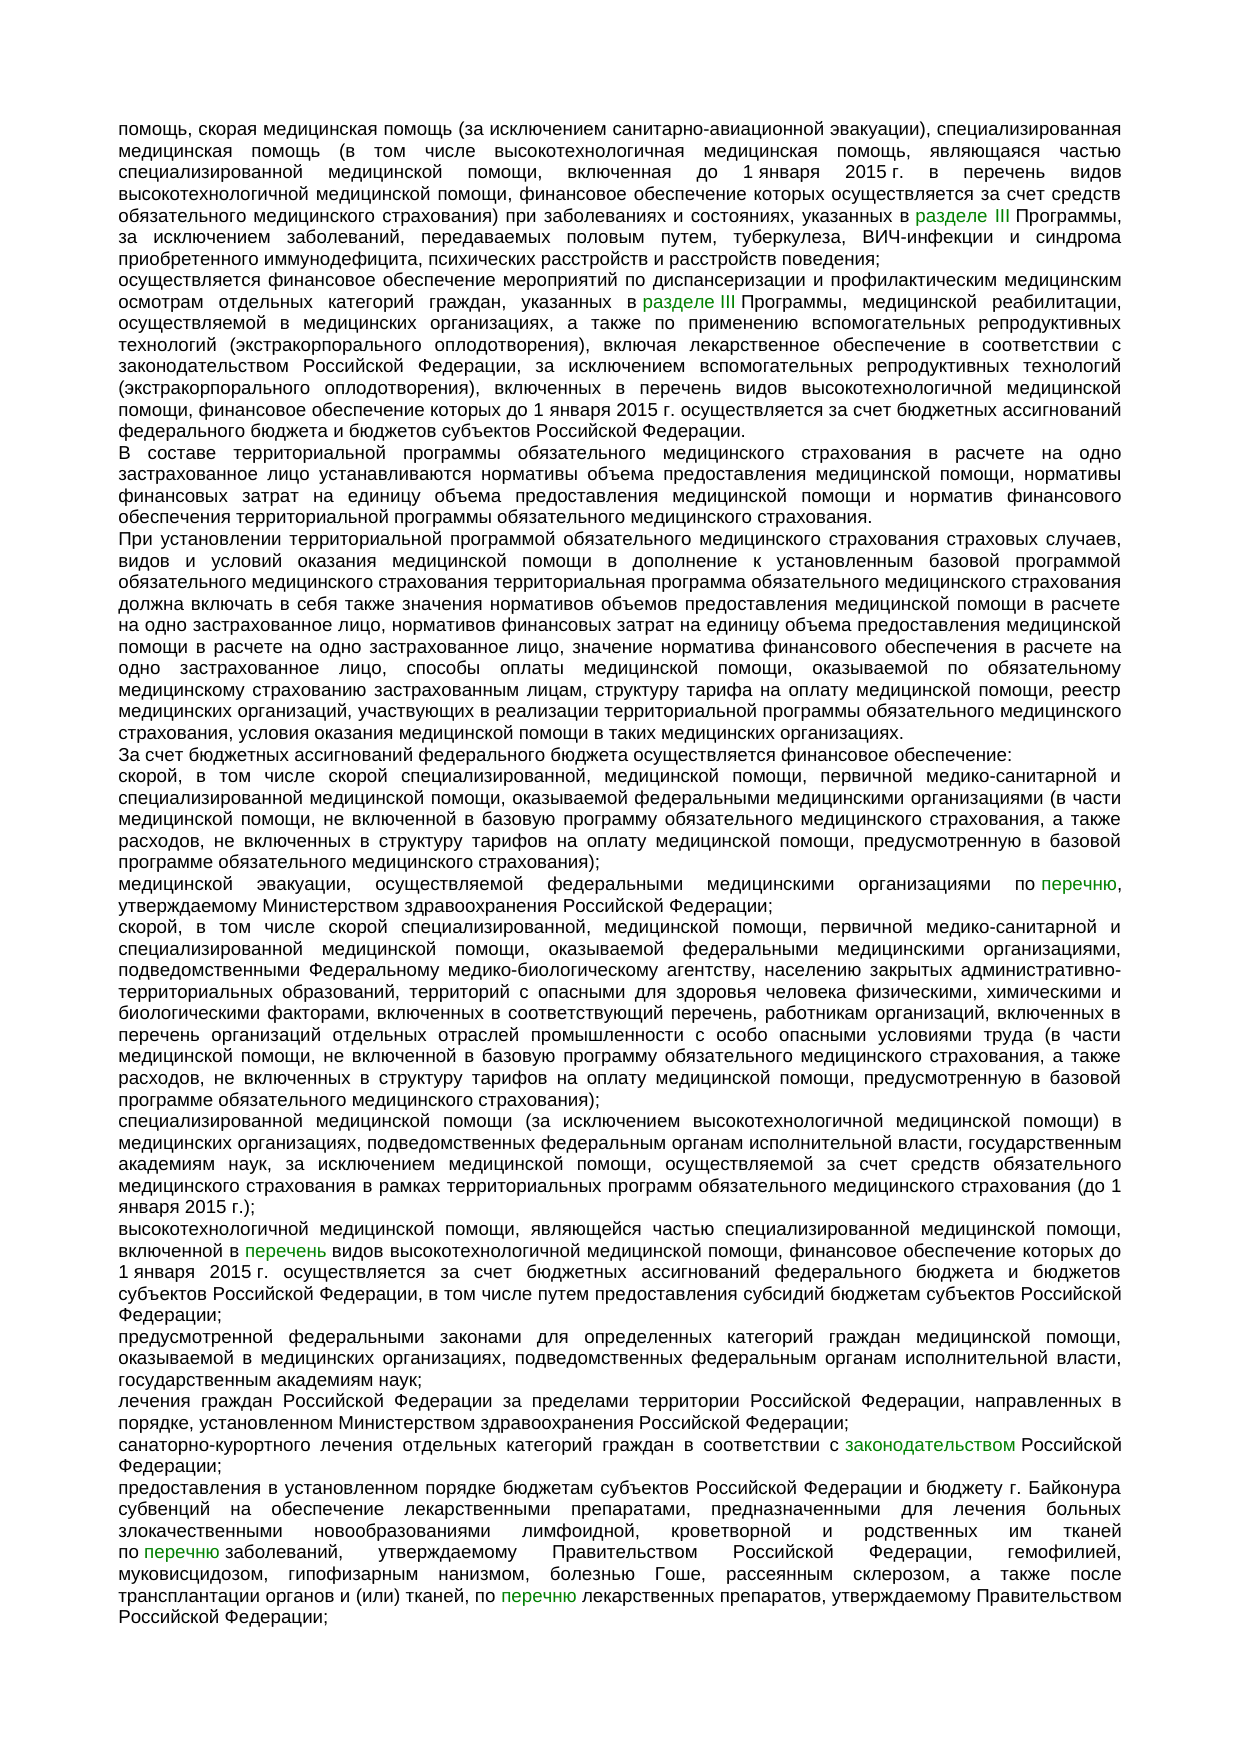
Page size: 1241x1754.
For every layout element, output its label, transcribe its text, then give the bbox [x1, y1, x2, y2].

text предоставления в установленном порядке бюджетам субъектов Российской Федерации и бюджету г. Байконура субвенций на обеспечение лекарственными препаратами, предназначенными для лечения больных злокачественными новообразованиями лимфоидной, кроветворной и родственных им тканей по перечню заболеваний, утверждаемому Правительством Российской Федерации, гемофилией, муковисцидозом, гипофизарным нанизмом, болезнью Гоше, рассеянным склерозом, а также после трансплантации органов и (или) тканей, по перечню лекарственных препаратов, утверждаемому Правительством Российской Федерации; [118, 1477, 1122, 1627]
text скорой, в том числе скорой специализированной, медицинской помощи, первичной медико-санитарной и специализированной медицинской помощи, оказываемой федеральными медицинскими организациями (в части медицинской помощи, не включенной в базовую программу обязательного медицинского страхования, а также расходов, не включенных в структуру тарифов на оплату медицинской помощи, предусмотренную в базовой программе обязательного медицинского страхования); [118, 765, 1122, 873]
text лечения граждан Российской Федерации за пределами территории Российской Федерации, направленных в порядке, установленном Министерством здравоохранения Российской Федерации; [118, 1390, 1122, 1433]
text предусмотренной федеральными законами для определенных категорий граждан медицинской помощи, оказываемой в медицинских организациях, подведомственных федеральным органам исполнительной власти, государственным академиям наук; [118, 1326, 1122, 1390]
text помощь, скорая медицинская помощь (за исключением санитарно-авиационной эвакуации), специализированная медицинская помощь (в том числе высокотехнологичная медицинская помощь, являющаяся частью специализированной медицинской помощи, включенная до 1 января 2015 г. в перечень видов высокотехнологичной медицинской помощи, финансовое обеспечение которых осуществляется за счет средств обязательного медицинского страхования) при заболеваниях и состояниях, указанных в разделе III Программы, за исключением заболеваний, передаваемых половым путем, туберкулеза, ВИЧ-инфекции и синдрома приобретенного иммунодефицита, психических расстройств и расстройств поведения; [118, 118, 1122, 269]
text санаторно-курортного лечения отдельных категорий граждан в соответствии с законодательством Российской Федерации; [118, 1433, 1122, 1477]
text При установлении территориальной программой обязательного медицинского страхования страховых случаев, видов и условий оказания медицинской помощи в дополнение к установленным базовой программой обязательного медицинского страхования территориальная программа обязательного медицинского страхования должна включать в себя также значения нормативов объемов предоставления медицинской помощи в расчете на одно застрахованное лицо, нормативов финансовых затрат на единицу объема предоставления медицинской помощи в расчете на одно застрахованное лицо, значение норматива финансового обеспечения в расчете на одно застрахованное лицо, способы оплаты медицинской помощи, оказываемой по обязательному медицинскому страхованию застрахованным лицам, структуру тарифа на оплату медицинской помощи, реестр медицинских организаций, участвующих в реализации территориальной программы обязательного медицинского страхования, условия оказания медицинской помощи в таких медицинских организациях. [118, 528, 1122, 743]
text В составе территориальной программы обязательного медицинского страхования в расчете на одно застрахованное лицо устанавливаются нормативы объема предоставления медицинской помощи, нормативы финансовых затрат на единицу объема предоставления медицинской помощи и норматив финансового обеспечения территориальной программы обязательного медицинского страхования. [118, 442, 1122, 528]
text специализированной медицинской помощи (за исключением высокотехнологичной медицинской помощи) в медицинских организациях, подведомственных федеральным органам исполнительной власти, государственным академиям наук, за исключением медицинской помощи, осуществляемой за счет средств обязательного медицинского страхования в рамках территориальных программ обязательного медицинского страхования (до 1 января 2015 г.); [118, 1110, 1122, 1218]
text скорой, в том числе скорой специализированной, медицинской помощи, первичной медико-санитарной и специализированной медицинской помощи, оказываемой федеральными медицинскими организациями, подведомственными Федеральному медико-биологическому агентству, населению закрытых административно-территориальных образований, территорий с опасными для здоровья человека физическими, химическими и биологическими факторами, включенных в соответствующий перечень, работникам организаций, включенных в перечень организаций отдельных отраслей промышленности с особо опасными условиями труда (в части медицинской помощи, не включенной в базовую программу обязательного медицинского страхования, а также расходов, не включенных в структуру тарифов на оплату медицинской помощи, предусмотренную в базовой программе обязательного медицинского страхования); [118, 916, 1122, 1110]
text осуществляется финансовое обеспечение мероприятий по диспансеризации и профилактическим медицинским осмотрам отдельных категорий граждан, указанных в разделе III Программы, медицинской реабилитации, осуществляемой в медицинских организациях, а также по применению вспомогательных репродуктивных технологий (экстракорпорального оплодотворения), включая лекарственное обеспечение в соответствии с законодательством Российской Федерации, за исключением вспомогательных репродуктивных технологий (экстракорпорального оплодотворения), включенных в перечень видов высокотехнологичной медицинской помощи, финансовое обеспечение которых до 1 января 2015 г. осуществляется за счет бюджетных ассигнований федерального бюджета и бюджетов субъектов Российской Федерации. [118, 269, 1122, 442]
text высокотехнологичной медицинской помощи, являющейся частью специализированной медицинской помощи, включенной в перечень видов высокотехнологичной медицинской помощи, финансовое обеспечение которых до 1 января 2015 г. осуществляется за счет бюджетных ассигнований федерального бюджета и бюджетов субъектов Российской Федерации, в том числе путем предоставления субсидий бюджетам субъектов Российской Федерации; [118, 1218, 1122, 1326]
text медицинской эвакуации, осуществляемой федеральными медицинскими организациями по перечню, утверждаемому Министерством здравоохранения Российской Федерации; [118, 873, 1122, 916]
text За счет бюджетных ассигнований федерального бюджета осуществляется финансовое обеспечение: [118, 743, 1122, 765]
